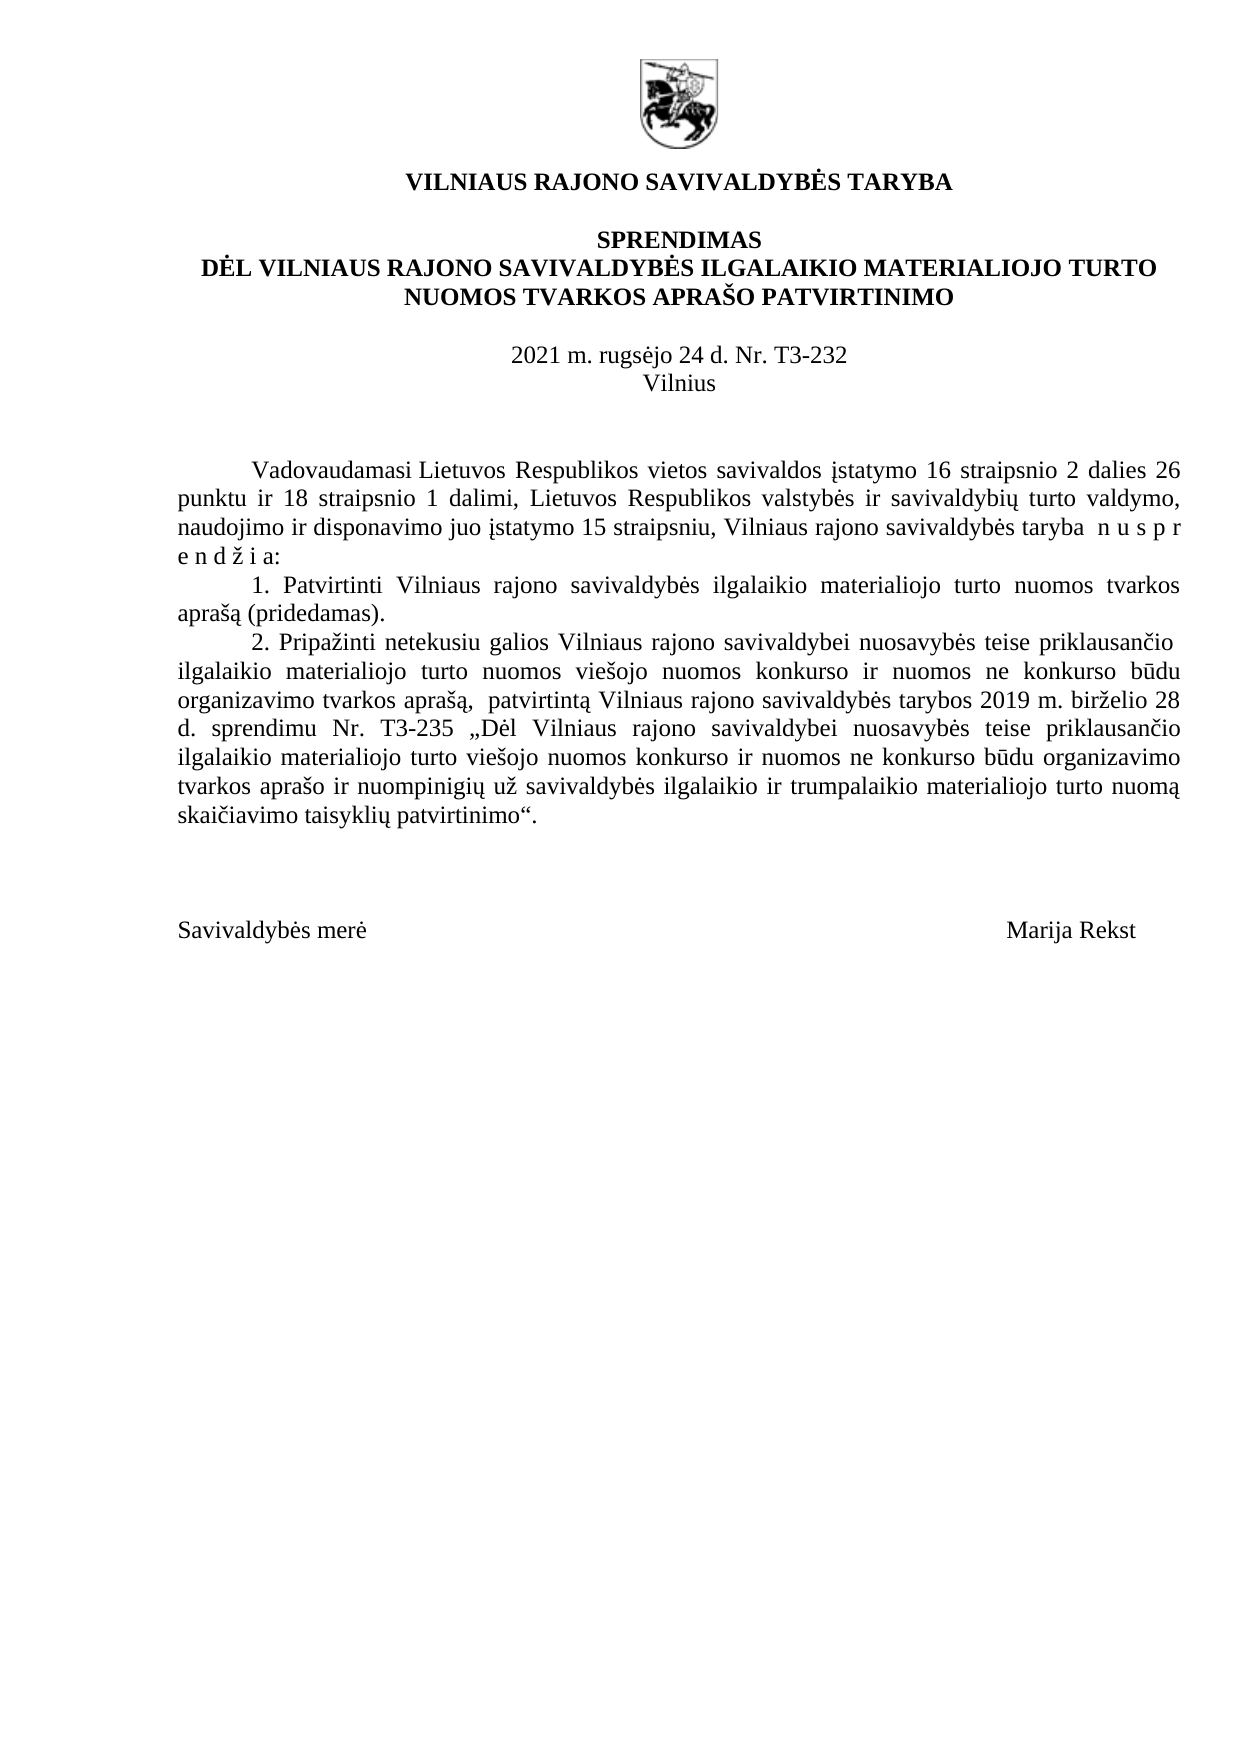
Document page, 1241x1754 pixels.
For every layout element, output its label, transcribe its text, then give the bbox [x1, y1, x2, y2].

text VILNIAUS RAJONO SAVIVALDYBĖS TARYBA [177, 167, 1181, 196]
text 1. Patvirtinti Vilniaus rajono savivaldybės ilgalaikio materialiojo turto nuomos tvarkos aprašą (pridedamas). [177, 570, 1181, 627]
text 2. Pripažinti netekusiu galios Vilniaus rajono savivaldybei nuosavybės teise priklausančio ilgalaikio materialiojo turto nuomos viešojo nuomos konkurso ir nuomos ne konkurso būdu organizavimo tvarkos aprašą, patvirtintą Vilniaus rajono savivaldybės tarybos 2019 m. birželio 28 d. sprendimu Nr. T3-235 „Dėl Vilniaus rajono savivaldybei nuosavybės teise priklausančio ilgalaikio materialiojo turto viešojo nuomos konkurso ir nuomos ne konkurso būdu organizavimo tvarkos aprašo ir nuompinigių už savivaldybės ilgalaikio ir trumpalaikio materialiojo turto nuomą skaičiavimo taisyklių patvirtinimo“. [177, 627, 1181, 828]
text SPRENDIMAS [177, 225, 1181, 253]
text DĖL Vilniaus rajono savivaldybės ilgalaikio materialiojo turto nuomos tvarkos aprašo patvirtinimo [177, 253, 1181, 311]
text Vadovaudamasi Lietuvos Respublikos vietos savivaldos įstatymo 16 straipsnio 2 dalies 26 punktu ir 18 straipsnio 1 dalimi, Lietuvos Respublikos valstybės ir savivaldybių turto valdymo, naudojimo ir disponavimo juo įstatymo 15 straipsniu, Vilniaus rajono savivaldybės taryba n u s p r e n d ž i a: [177, 455, 1181, 570]
text Savivaldybės merė Marija Rekst [177, 915, 1181, 943]
text Vilnius [177, 368, 1181, 397]
text 2021 m. rugsėjo 24 d. Nr. T3-232 [177, 340, 1181, 368]
